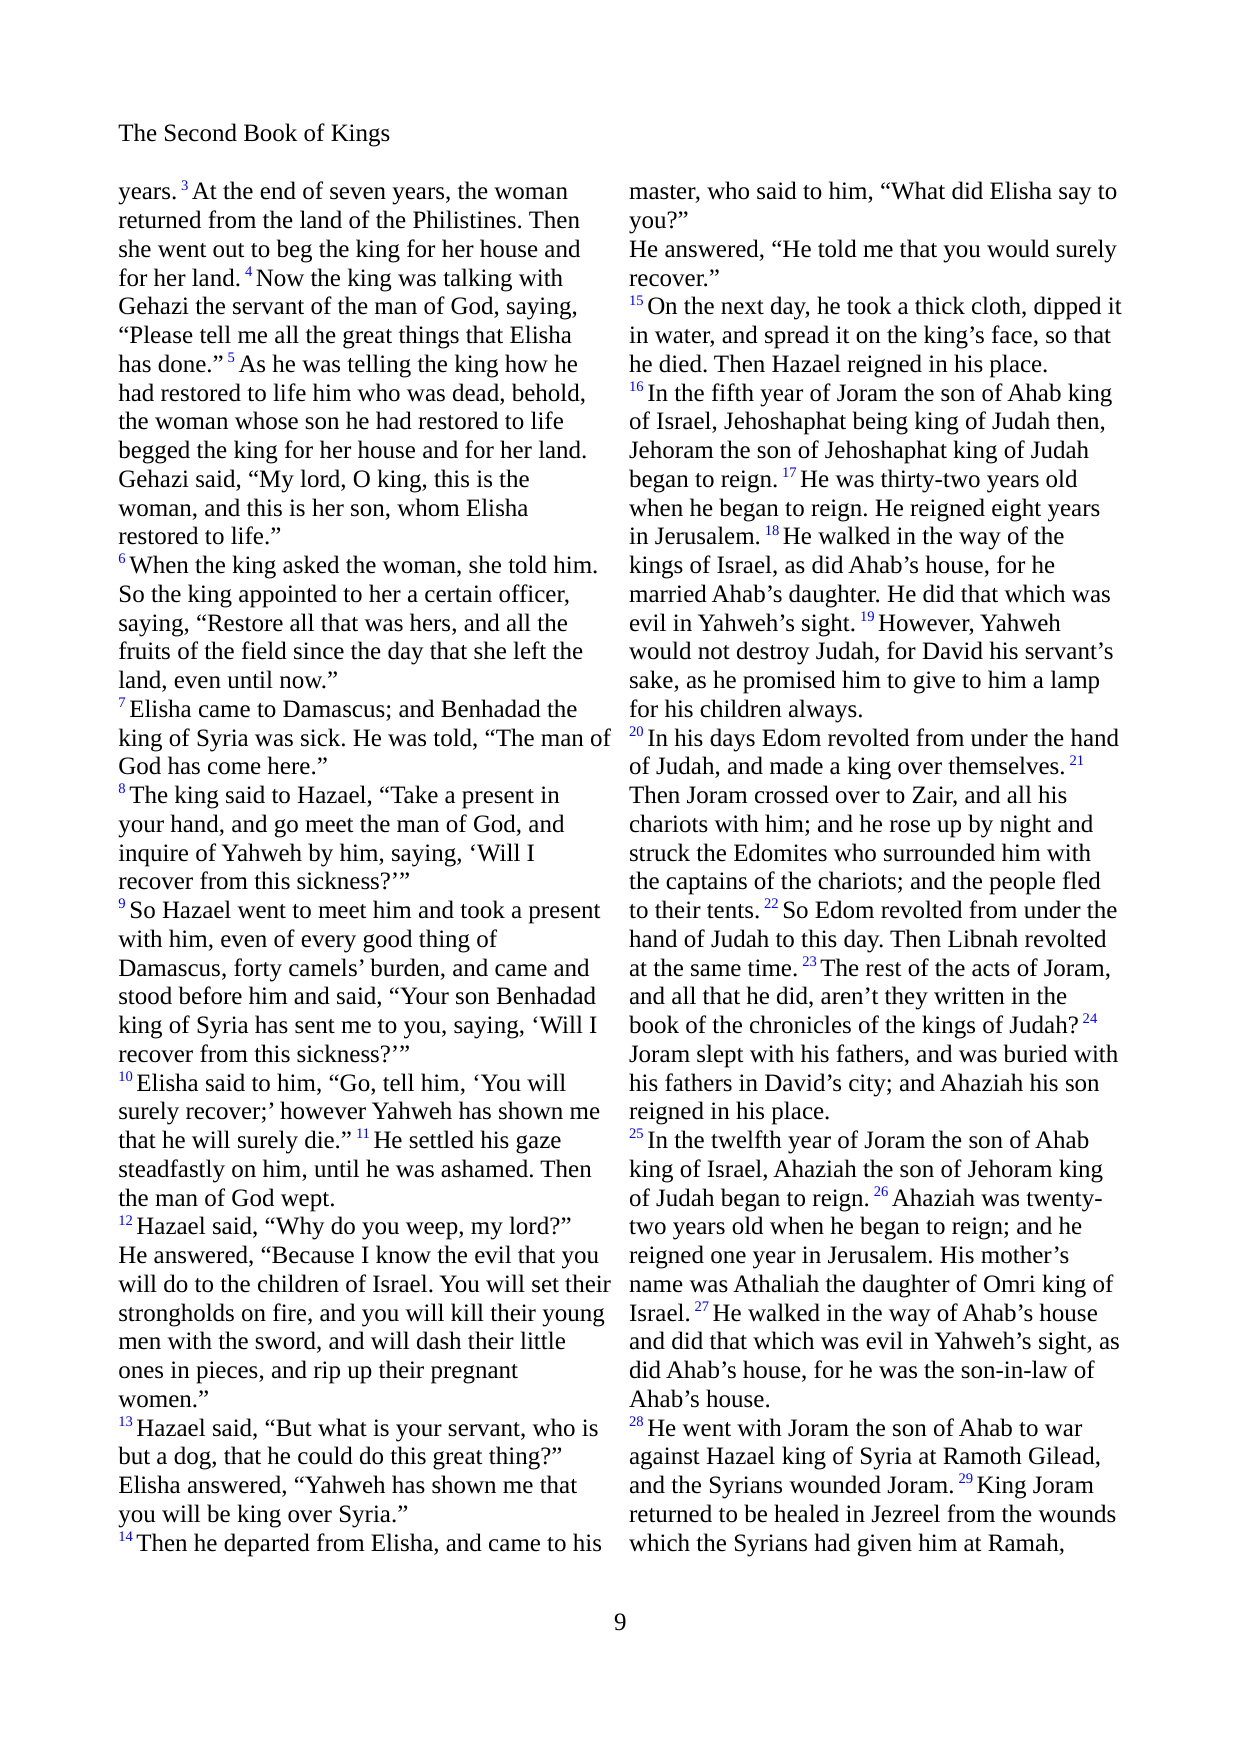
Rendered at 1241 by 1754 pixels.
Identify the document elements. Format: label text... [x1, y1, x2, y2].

text master, who said to him, “What did Elisha say to you?” [629, 176, 1122, 234]
text 7 Elisha came to Damascus; and Benhadad the king of Syria was sick. He was told, “The man of God has come here.” [118, 694, 611, 780]
text years. 3 At the end of seven years, the woman returned from the land of the Philistines. Then she went out to beg the king for her house and for her land. 4 Now the king was talking with Gehazi the servant of the man of God, saying, “Please tell me all the great things that Elisha has done.” 5 As he was telling the king how he had restored to life him who was dead, behold, the woman whose son he had restored to life begged the king for her house and for her land. Gehazi said, “My lord, O king, this is the woman, and this is her son, whom Elisha restored to life.” [118, 176, 611, 550]
text Elisha answered, “Yahweh has shown me that you will be king over Syria.” [118, 1470, 611, 1528]
text 16 In the fifth year of Joram the son of Ahab king of Israel, Jehoshaphat being king of Judah then, Jehoram the son of Jehoshaphat king of Judah began to reign. 17 He was thirty-two years old when he began to reign. He reigned eight years in Jerusalem. 18 He walked in the way of the kings of Israel, as did Ahab’s house, for he married Ahab’s daughter. He did that which was evil in Yahweh’s sight. 19 However, Yahweh would not destroy Judah, for David his servant’s sake, as he promised him to give to him a lamp for his children always. [629, 378, 1122, 723]
text He answered, “He told me that you would surely recover.” [629, 234, 1122, 291]
text 20 In his days Edom revolted from under the hand of Judah, and made a king over themselves. 21 Then Joram crossed over to Zair, and all his chariots with him; and he rose up by night and struck the Edomites who surrounded him with the captains of the chariots; and the people fled to their tents. 22 So Edom revolted from under the hand of Judah to this day. Then Libnah revolted at the same time. 23 The rest of the acts of Joram, and all that he did, aren’t they written in the book of the chronicles of the kings of Judah? 24 Joram slept with his fathers, and was buried with his fathers in David’s city; and Ahaziah his son reigned in his place. [629, 723, 1122, 1125]
text 8 The king said to Hazael, “Take a present in your hand, and go meet the man of God, and inquire of Yahweh by him, saying, ‘Will I recover from this sickness?’” [118, 780, 611, 895]
text 10 Elisha said to him, “Go, tell him, ‘You will surely recover;’ however Yahweh has shown me that he will surely die.” 11 He settled his gaze steadfastly on him, until he was ashamed. Then the man of God wept. [118, 1068, 611, 1211]
text 14 Then he departed from Elisha, and came to his [118, 1528, 611, 1556]
text 12 Hazael said, “Why do you weep, my lord?” [118, 1211, 611, 1240]
text 13 Hazael said, “But what is your servant, who is but a dog, that he could do this great thing?” [118, 1413, 611, 1470]
text 15 On the next day, he took a thick cloth, dipped it in water, and spread it on the king’s face, so that he died. Then Hazael reigned in his place. [629, 291, 1122, 378]
text 6 When the king asked the woman, she told him. So the king appointed to her a certain officer, saying, “Restore all that was hers, and all the fruits of the field since the day that she left the land, even until now.” [118, 550, 611, 694]
text 28 He went with Joram the son of Ahab to war against Hazael king of Syria at Ramoth Gilead, and the Syrians wounded Joram. 29 King Joram returned to be healed in Jezreel from the wounds which the Syrians had given him at Ramah, [629, 1413, 1122, 1556]
text 25 In the twelfth year of Joram the son of Ahab king of Israel, Ahaziah the son of Jehoram king of Judah began to reign. 26 Ahaziah was twenty-two years old when he began to reign; and he reigned one year in Jerusalem. His mother’s name was Athaliah the daughter of Omri king of Israel. 27 He walked in the way of Ahab’s house and did that which was evil in Yahweh’s sight, as did Ahab’s house, for he was the son-in-law of Ahab’s house. [629, 1125, 1122, 1413]
text 9 So Hazael went to meet him and took a present with him, even of every good thing of Damascus, forty camels’ burden, and came and stood before him and said, “Your son Benhadad king of Syria has sent me to you, saying, ‘Will I recover from this sickness?’” [118, 895, 611, 1068]
text He answered, “Because I know the evil that you will do to the children of Israel. You will set their strongholds on fire, and you will kill their young men with the sword, and will dash their little ones in pieces, and rip up their pregnant women.” [118, 1240, 611, 1413]
